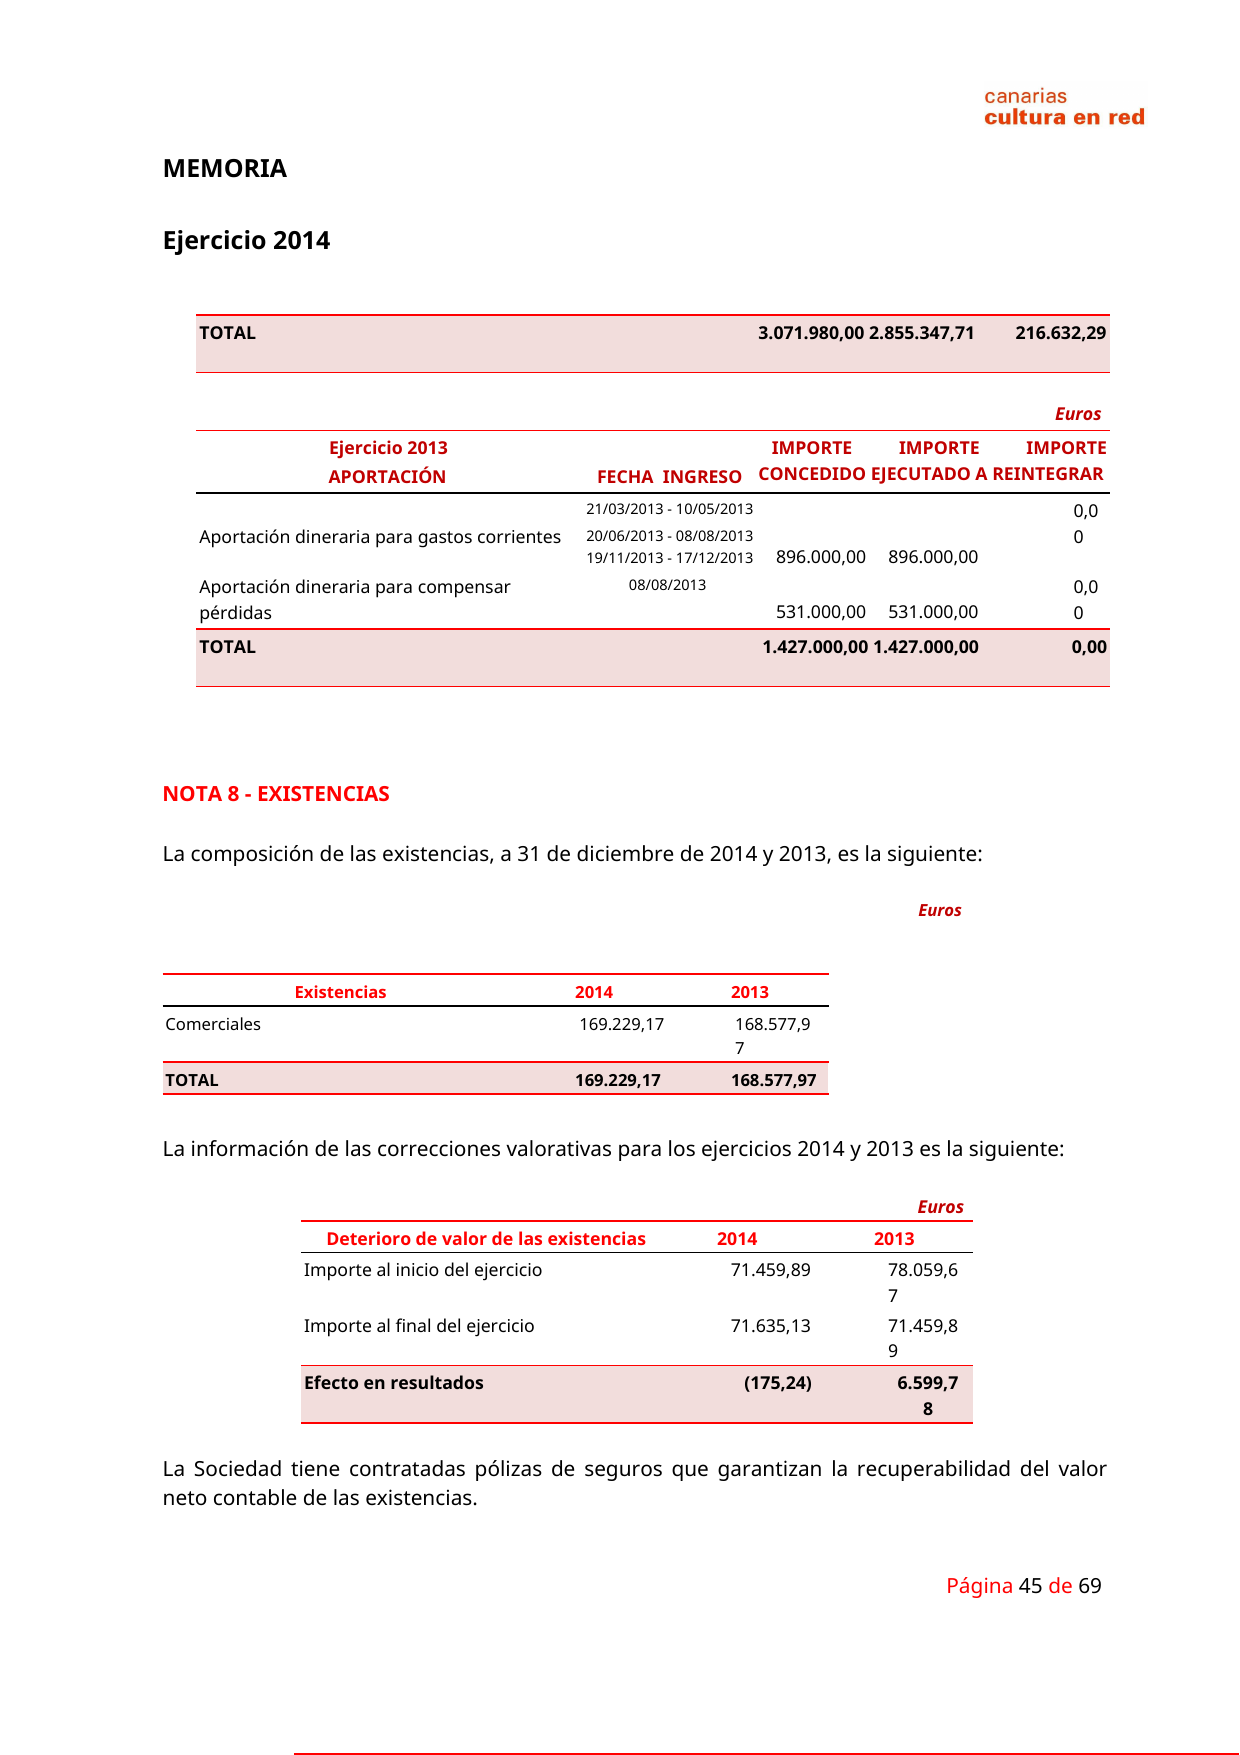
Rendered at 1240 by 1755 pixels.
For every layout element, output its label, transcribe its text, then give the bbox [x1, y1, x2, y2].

table_cell Importe al inicio del ejercicio [301, 1253, 717, 1309]
table_cell 168.577,97 [731, 1063, 828, 1093]
table_cell 6.599,78 [874, 1366, 973, 1422]
table_cell Ejercicio 2013 APORTACIÓN [196, 431, 586, 492]
table_cell 0,00 0,00 [1072, 494, 1110, 628]
table_cell IMPORTE IMPORTE IMPORTE CONCEDIDO EJECUTADO A REINTEGRAR [758, 431, 1110, 492]
table_cell 3.071.980,00 2.855.347,71 216.632,29 [758, 316, 1110, 372]
table_cell [196, 373, 586, 429]
subtitle NOTA 8 - EXISTENCIAS [162, 779, 1232, 807]
text La Sociedad tiene contratadas pólizas de seguros que garantizan la recuperabilidad del valor neto contable de las existencias. [162, 1454, 1108, 1512]
table_cell 169.229,17 [575, 1063, 731, 1093]
text Euros [162, 1194, 966, 1219]
table_cell 78.059,67 [874, 1253, 973, 1309]
table_cell TOTAL [196, 316, 586, 372]
table_header 2013 [731, 975, 828, 1005]
text La información de las correcciones valorativas para los ejercicios 2014 y 2013 es la siguiente: [162, 1134, 1108, 1163]
table_cell Aportación dineraria para gastos corrientes Aportación dineraria para compensar pérdidas [196, 494, 586, 628]
text Euros [918, 899, 1239, 922]
table_header Deterioro de valor de las existencias [301, 1222, 717, 1252]
table_cell 21/03/2013 - 10/05/2013 20/06/2013 - 08/08/2013 19/11/2013 - 17/12/2013 08/08/2013 [586, 494, 758, 628]
table_cell Comerciales [163, 1007, 575, 1061]
table_cell 1.427.000,00 1.427.000,00 [758, 630, 1072, 686]
table_cell [586, 316, 758, 372]
table_cell [586, 373, 758, 429]
table_cell 169.229,17 [575, 1007, 731, 1061]
table_cell 71.635,13 [717, 1309, 874, 1365]
table_cell [586, 630, 758, 686]
table_cell Importe al final del ejercicio [301, 1309, 717, 1365]
table_header 2014 [717, 1222, 874, 1252]
table_header 2014 [575, 975, 731, 1005]
table_cell 0,00 [1072, 630, 1110, 686]
text La composición de las existencias, a 31 de diciembre de 2014 y 2013, es la siguiente: [162, 839, 1108, 867]
table_cell 168.577,97 [731, 1007, 828, 1061]
table_cell 71.459,89 [717, 1253, 874, 1309]
table_cell Euros [758, 373, 1110, 429]
table_cell TOTAL [163, 1063, 575, 1093]
table_cell 71.459,89 [874, 1309, 973, 1365]
table_cell Efecto en resultados [301, 1366, 717, 1422]
table_header 2013 [874, 1222, 973, 1252]
table_cell 896.000,00 896.000,00 531.000,00 531.000,00 [758, 494, 1072, 628]
table_header Existencias [163, 975, 575, 1005]
table_cell FECHA INGRESO [586, 431, 758, 492]
table_cell TOTAL [196, 630, 586, 686]
table_cell (175,24) [717, 1366, 874, 1422]
